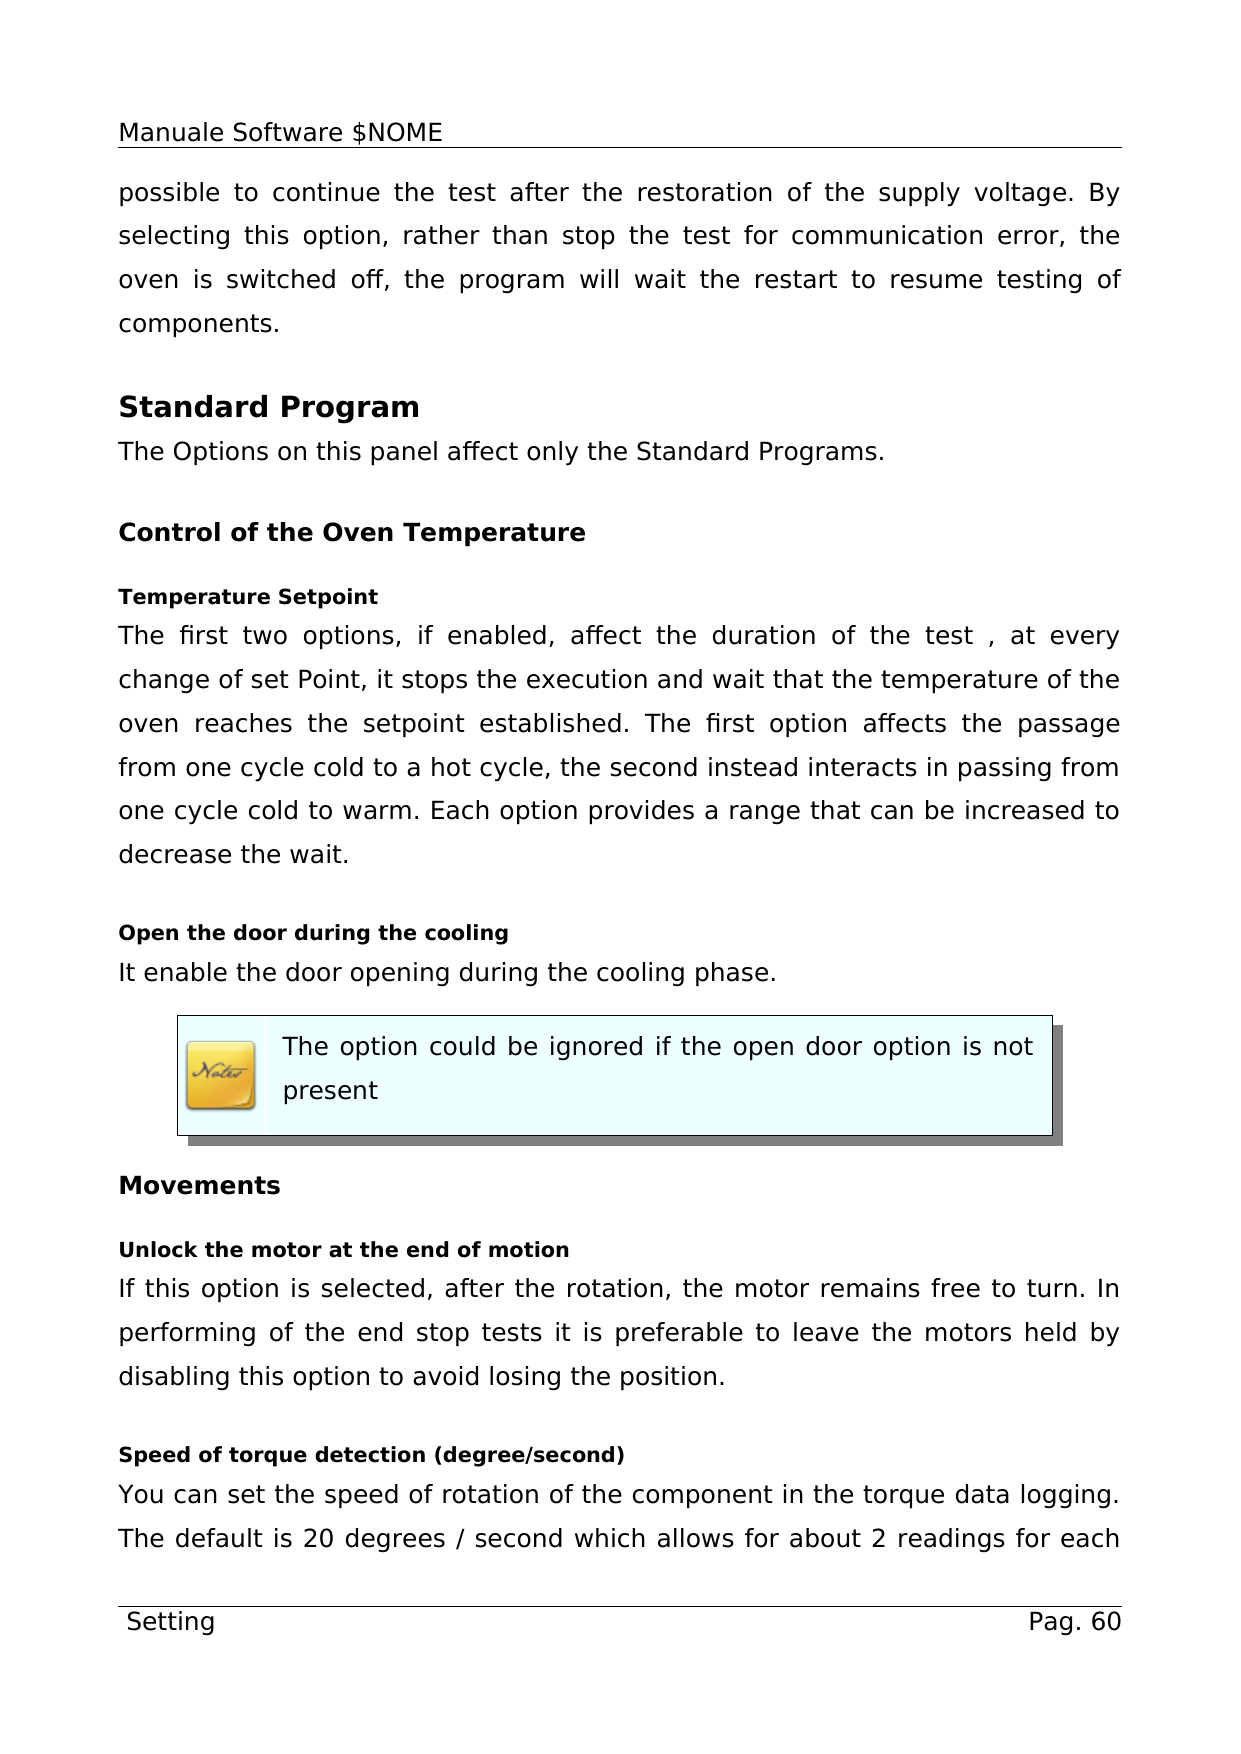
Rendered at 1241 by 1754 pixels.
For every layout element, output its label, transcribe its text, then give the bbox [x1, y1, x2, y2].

table_header [178, 1016, 264, 1135]
subtitle Control of the Oven Temperature [118, 518, 1122, 547]
subtitle Unlock the motor at the end of motion [118, 1238, 1122, 1262]
text It enable the door opening during the cooling phase. [118, 958, 1122, 987]
text If this option is selected, after the rotation, the motor remains free to turn. In performing of the end stop tests it is preferable to leave the motors held by disabling this option to avoid losing the position. [118, 1274, 1122, 1391]
subtitle Standard Program [118, 390, 1122, 424]
text possible to continue the test after the restoration of the supply voltage. By selecting this option, rather than stop the test for communication error, the oven is switched off, the program will wait the restart to resume testing of components. [118, 178, 1122, 338]
picture [183, 1037, 259, 1113]
table_header The option could be ignored if the open door option is not present [265, 1016, 1052, 1135]
text You can set the speed of rotation of the component in the torque data logging. The default is 20 degrees / second which allows for about 2 readings for each [118, 1480, 1122, 1553]
text The first two options, if enabled, affect the duration of the test , at every change of set Point, it stops the execution and wait that the temperature of the oven reaches the setpoint established. The first option affects the passage from one cycle cold to a hot cycle, the second instead interacts in passing from one cycle cold to warm. Each option provides a range that can be increased to decrease the wait. [118, 621, 1122, 869]
subtitle Temperature Setpoint [118, 585, 1122, 609]
text The Options on this panel affect only the Standard Programs. [118, 437, 1122, 466]
subtitle Movements [118, 1171, 1122, 1200]
subtitle Open the door during the cooling [118, 921, 1122, 946]
subtitle Speed of torque detection (degree/second) [118, 1443, 1122, 1468]
